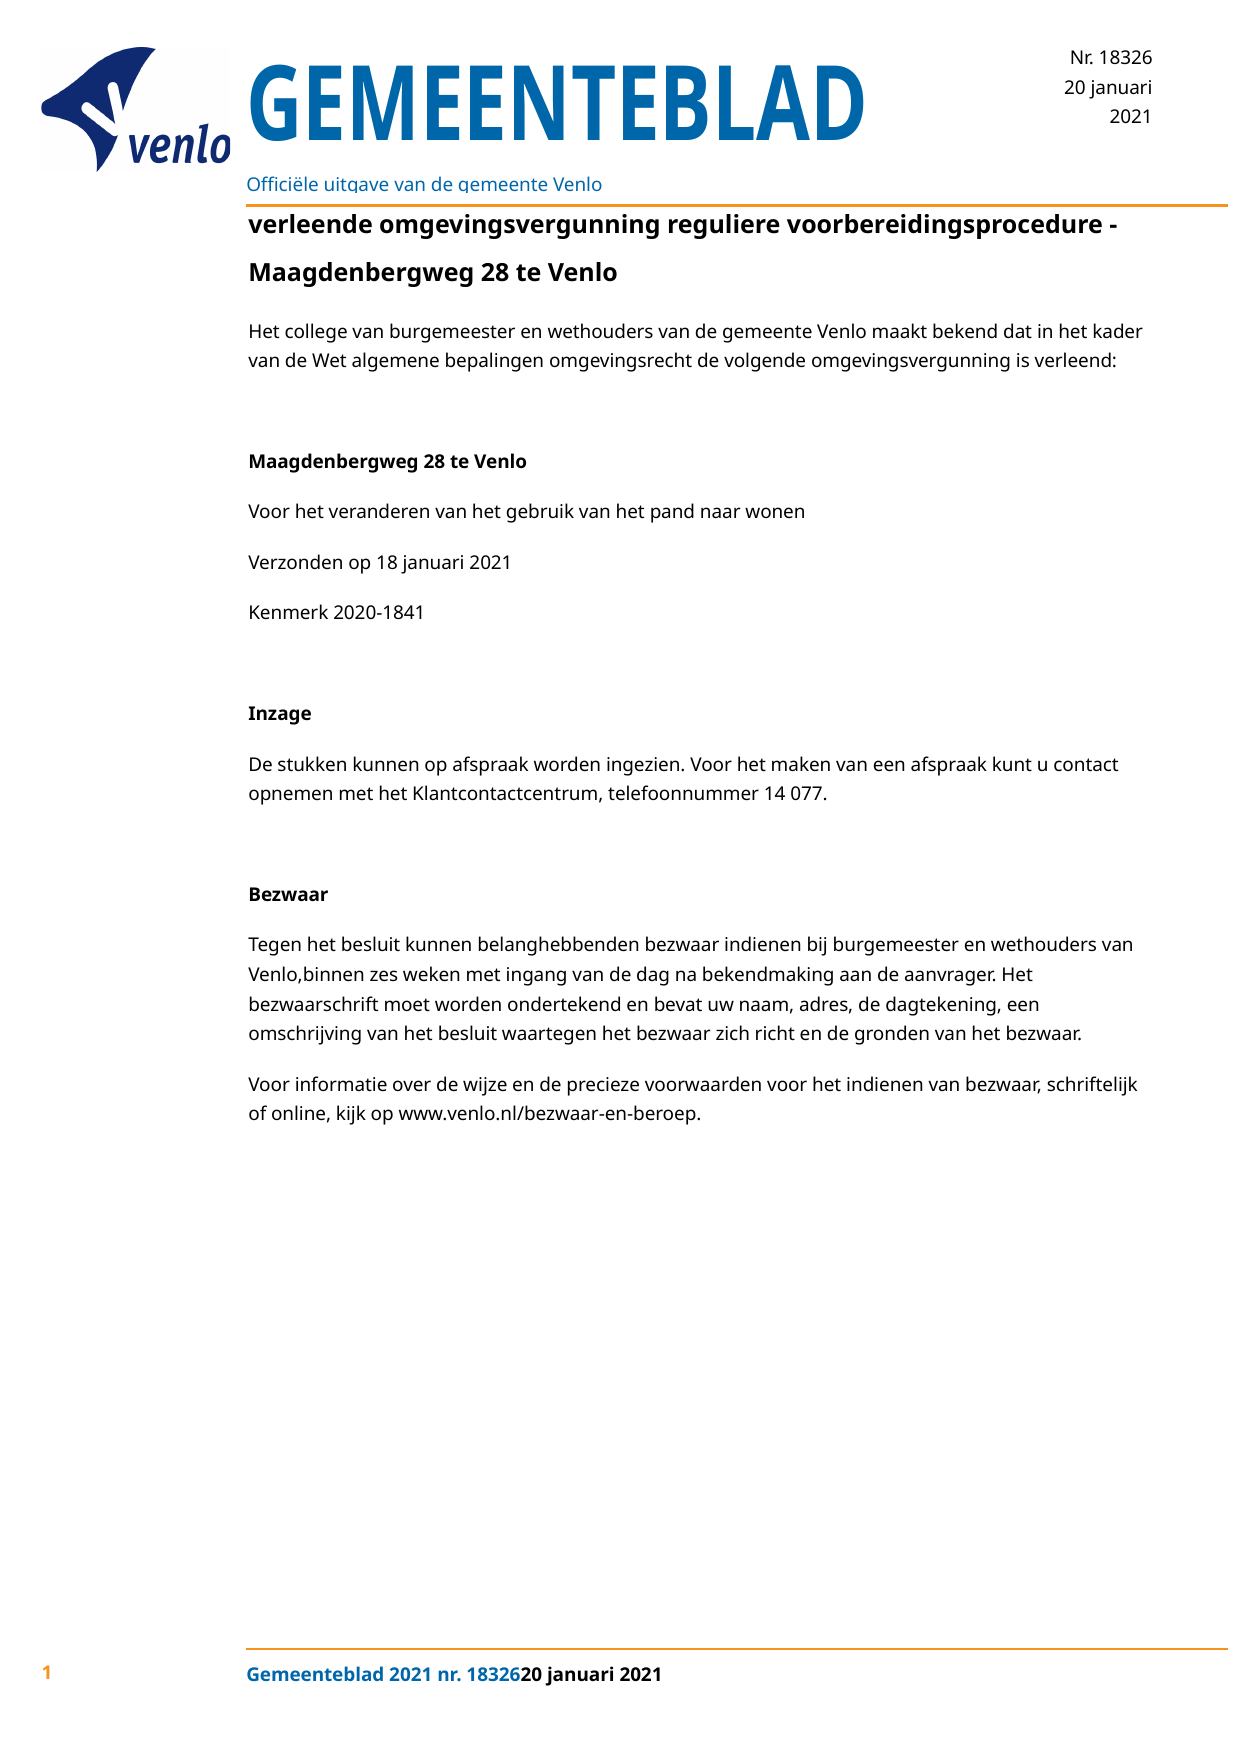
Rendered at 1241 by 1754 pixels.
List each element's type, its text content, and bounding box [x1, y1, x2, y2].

text verleende omgevingsvergunning reguliere voorbereidingsprocedure - Maagdenbergweg 28 te Venlo [248, 207, 1152, 288]
text Voor het veranderen van het gebruik van het pand naar wonen [248, 499, 1152, 524]
text Bezwaar [248, 881, 1152, 907]
text Het college van burgemeester en wethouders van de gemeente Venlo maakt bekend dat in het kader van de Wet algemene bepalingen omgevingsrecht de volgende omgevingsvergunning is verleend: [248, 318, 1152, 373]
text De stukken kunnen op afspraak worden ingezien. Voor het maken van een afspraak kunt u contact opnemen met het Klantcontactcentrum, telefoonnummer 14 077. [248, 751, 1152, 806]
text Inzage [248, 700, 1152, 726]
text Voor informatie over de wijze en de precieze voorwaarden voor het indienen van bezwaar, schriftelijk of online, kijk op www.venlo.nl/bezwaar-en-beroep. [248, 1071, 1152, 1126]
text Kenmerk 2020-1841 [248, 599, 1152, 625]
picture [41, 47, 231, 172]
text Tegen het besluit kunnen belanghebbenden bezwaar indienen bij burgemeester en wethouders van Venlo,binnen zes weken met ingang van de dag na bekendmaking aan de aanvrager. Het bezwaarschrift moet worden ondertekend en bevat uw naam, adres, de dagtekening, een omschrijving van het besluit waartegen het bezwaar zich richt en de gronden van het bezwaar. [248, 932, 1152, 1046]
text Verzonden op 18 januari 2021 [248, 549, 1152, 575]
text Maagdenbergweg 28 te Venlo [248, 448, 1152, 474]
